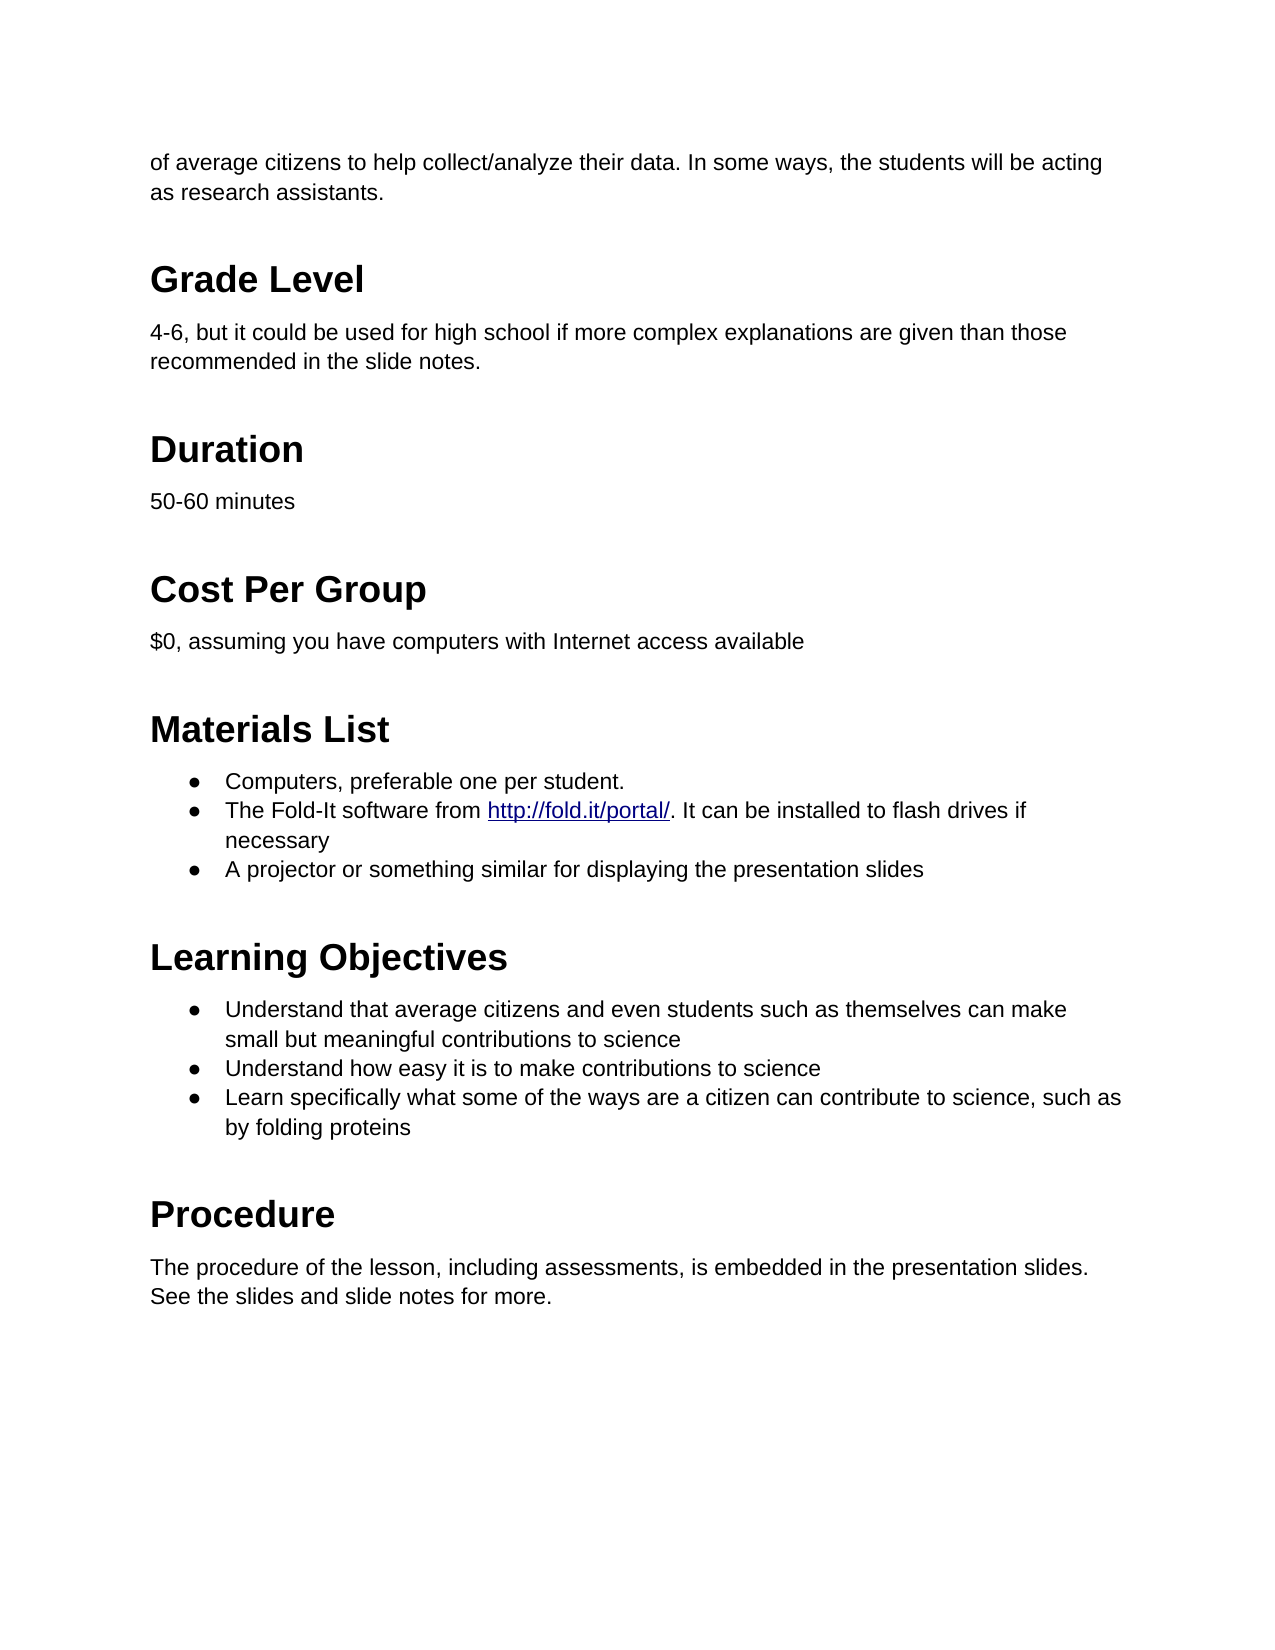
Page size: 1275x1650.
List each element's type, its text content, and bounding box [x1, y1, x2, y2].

text 4-6, but it could be used for high school if more complex explanations are given than those recommended in the slide notes. [150, 319, 1125, 374]
list Computers, preferable one per student. [187, 769, 1125, 794]
subtitle Cost Per Group [150, 568, 1125, 610]
list Understand how easy it is to make contributions to science [187, 1056, 1125, 1081]
text of average citizens to help collect/analyze their data. In some ways, the students will be acting as research assistants. [150, 150, 1125, 205]
subtitle Duration [150, 428, 1125, 470]
list A projector or something similar for displaying the presentation slides [187, 857, 1125, 882]
text The procedure of the lesson, including assessments, is embedded in the presentation slides. See the slides and slide notes for more. [150, 1254, 1125, 1309]
text 50-60 minutes [150, 489, 1125, 514]
subtitle Procedure [150, 1194, 1125, 1236]
subtitle Grade Level [150, 259, 1125, 301]
text $0, assuming you have computers with Internet access available [150, 629, 1125, 654]
list Learn specifically what some of the ways are a citizen can contribute to science, such as by folding proteins [187, 1085, 1125, 1140]
list The Fold-It software from http://fold.it/portal/. It can be installed to flash drives if necessary [187, 798, 1125, 853]
subtitle Learning Objectives [150, 936, 1125, 978]
subtitle Materials List [150, 708, 1125, 750]
list Understand that average citizens and even students such as themselves can make small but meaningful contributions to science [187, 997, 1125, 1052]
